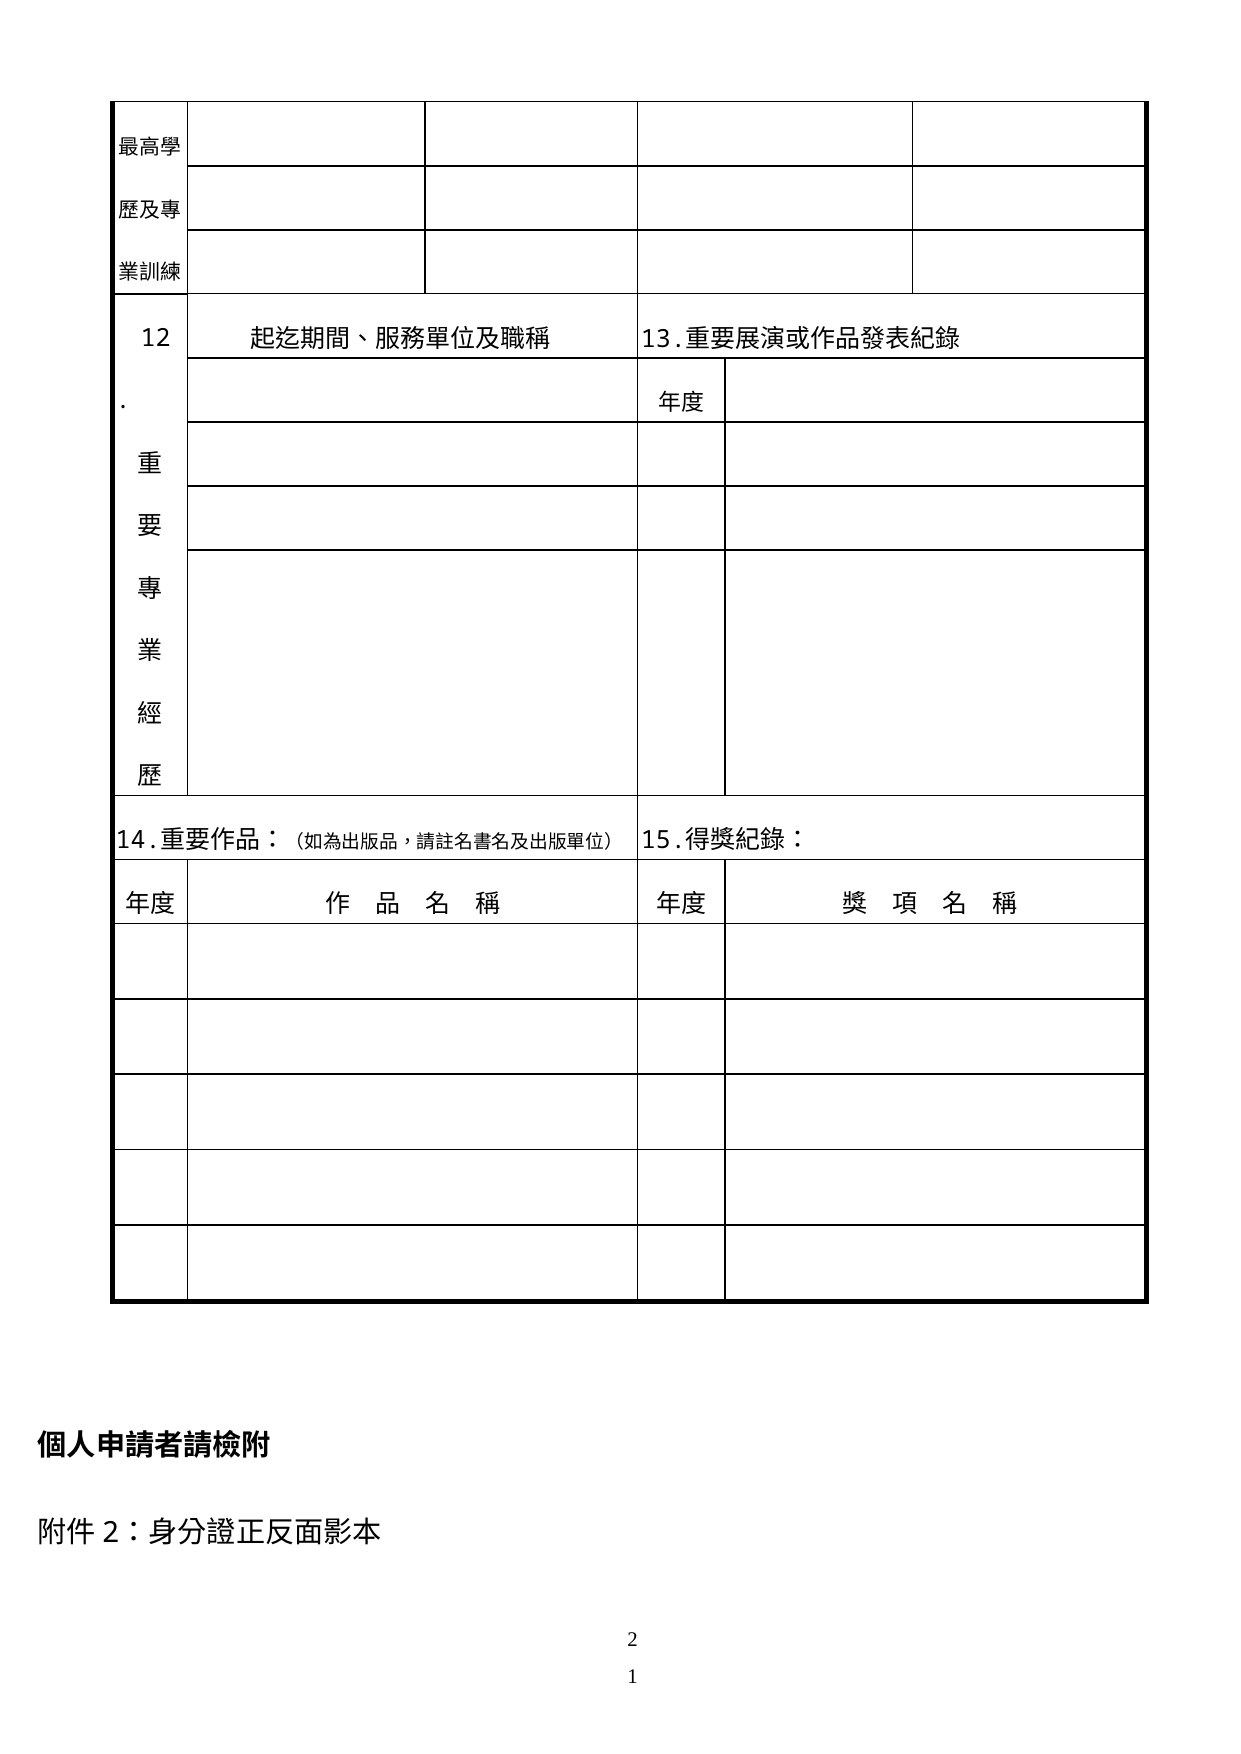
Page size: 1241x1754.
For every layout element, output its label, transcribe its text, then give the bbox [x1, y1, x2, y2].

table_cell 14.重要作品：（如為出版品，請註名書名及出版單位） [115, 796, 637, 859]
table_cell [638, 1226, 724, 1299]
table_cell [115, 1075, 187, 1149]
table_cell [913, 102, 1144, 165]
table_cell [726, 1150, 1144, 1224]
text 個人申請者請檢附 [37, 1401, 1144, 1464]
table_cell [115, 1000, 187, 1073]
table_cell [726, 423, 1144, 485]
table_cell [426, 102, 637, 165]
table_cell [188, 231, 424, 293]
table_cell [426, 231, 637, 293]
table_cell [913, 231, 1144, 293]
table_cell 獎 項 名 稱 [726, 860, 1144, 923]
table_cell [726, 1075, 1144, 1149]
table_cell [638, 1000, 724, 1073]
table_cell 15.得獎紀錄： [638, 796, 1144, 859]
table_cell [638, 167, 912, 229]
table_cell 起迄期間、服務單位及職稱 [188, 294, 637, 357]
table_cell [638, 924, 724, 998]
table_cell [638, 231, 912, 293]
table_cell [426, 167, 637, 229]
table_cell 年度 [638, 860, 724, 923]
table_cell [188, 1075, 637, 1149]
table_cell [638, 1150, 724, 1224]
table_cell [188, 1150, 637, 1224]
table_cell [188, 359, 637, 421]
table_cell [638, 1075, 724, 1149]
table_cell [638, 551, 724, 794]
table_cell [188, 102, 424, 165]
table_cell 12. 重 要 專 業 經 歷 [115, 295, 187, 794]
table_cell [726, 924, 1144, 998]
text 附件2：身分證正反面影本 [37, 1488, 1144, 1550]
table_cell [188, 1226, 637, 1299]
table_cell [188, 487, 637, 549]
table_cell [115, 1150, 187, 1224]
table_cell [726, 487, 1144, 549]
table_cell 作 品 名 稱 [188, 860, 637, 923]
table_cell [188, 551, 637, 794]
table_cell [188, 924, 637, 998]
table_cell [726, 1226, 1144, 1299]
table_cell [913, 167, 1144, 229]
table_cell [638, 423, 724, 485]
table_cell [188, 423, 637, 485]
table_cell 13.重要展演或作品發表紀錄 [638, 294, 1144, 357]
table_cell [188, 1000, 637, 1073]
table_cell [638, 102, 912, 165]
table_cell [188, 167, 424, 229]
table_cell [115, 1226, 187, 1299]
table_cell [726, 359, 1144, 421]
table_cell [638, 487, 724, 549]
table_cell [726, 551, 1144, 794]
table_cell 年度 [115, 860, 187, 923]
table_cell [726, 1000, 1144, 1073]
table_cell [115, 924, 187, 998]
table_cell 最高學歷及專業訓練 [115, 102, 187, 293]
table_cell 年度 [638, 359, 724, 421]
